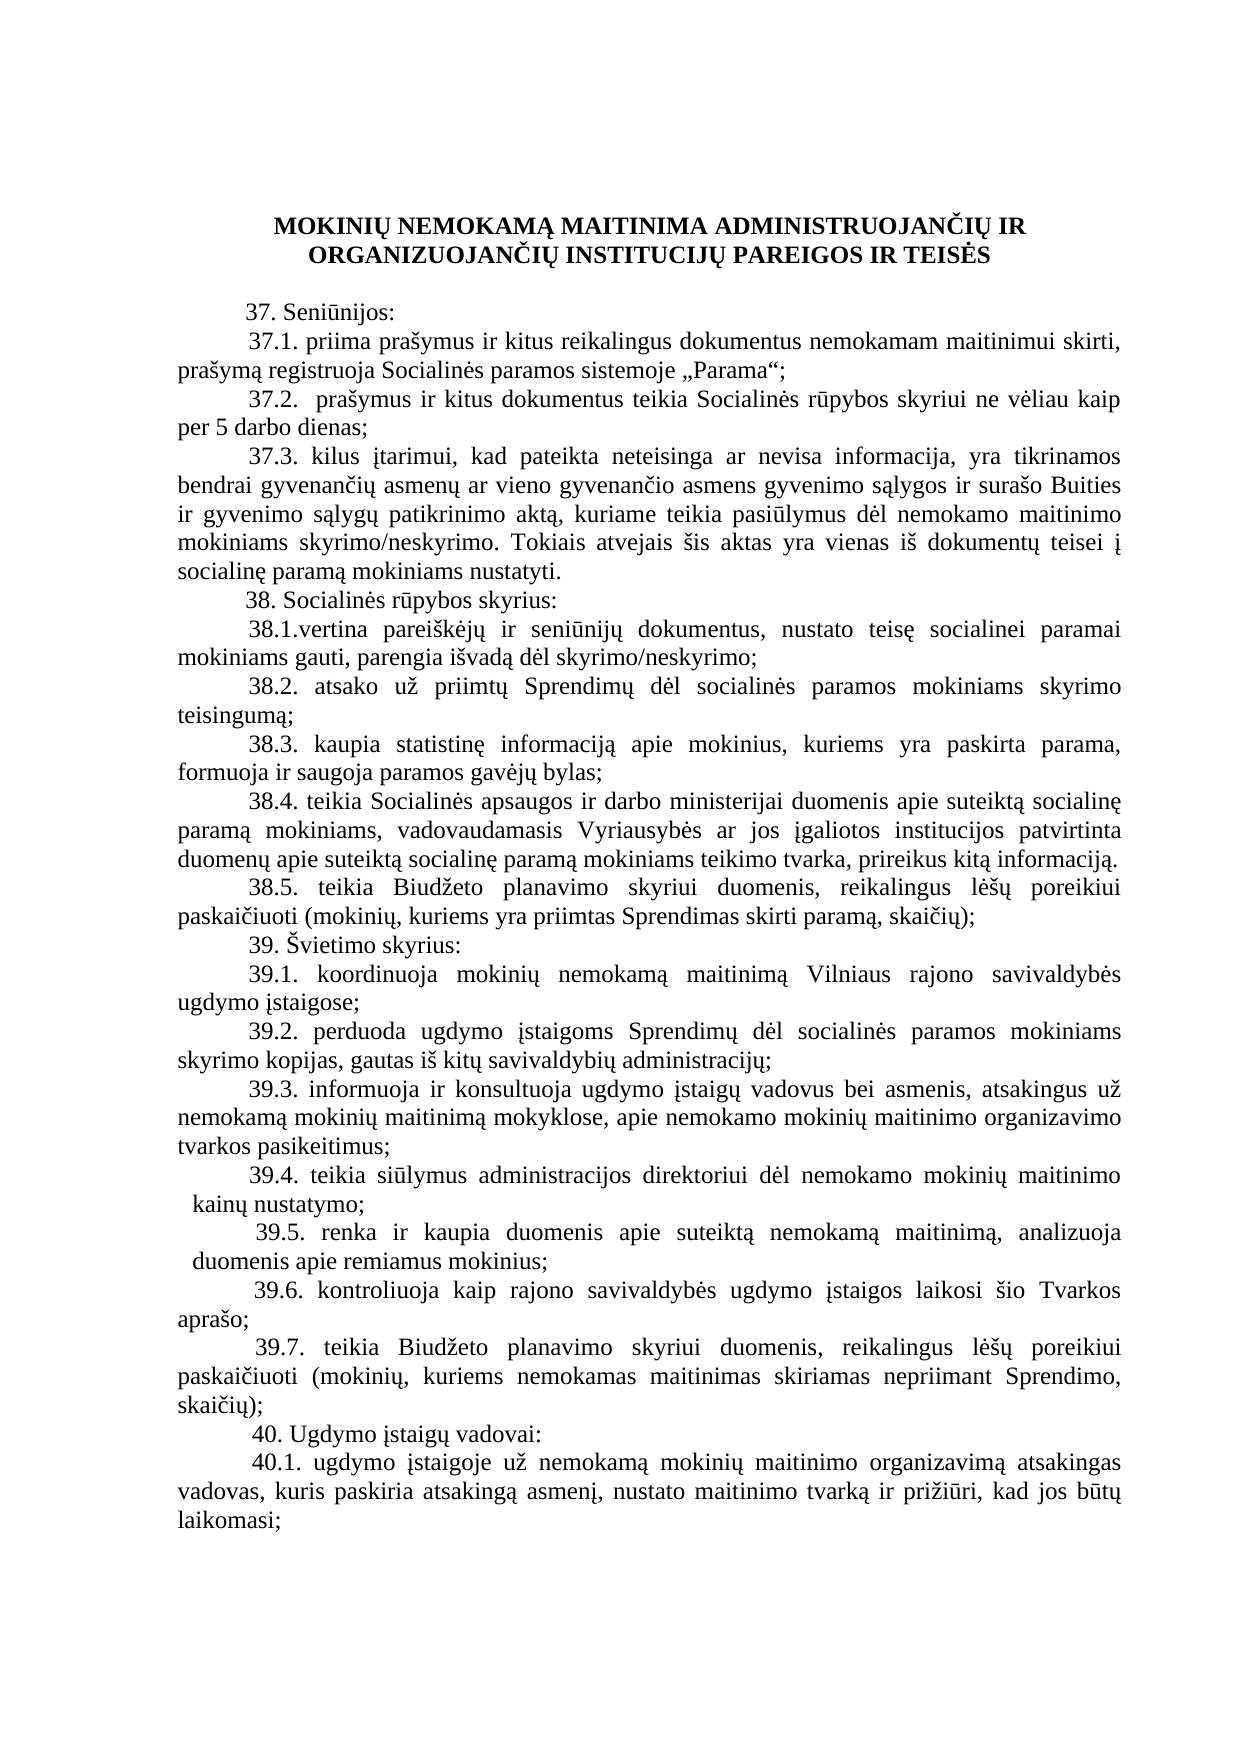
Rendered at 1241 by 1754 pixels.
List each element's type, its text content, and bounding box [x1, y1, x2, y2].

text 37. Seniūnijos: [245, 297, 1122, 326]
text 37.2. prašymus ir kitus dokumentus teikia Socialinės rūpybos skyriui ne vėliau kaip per 5 darbo dienas; [177, 384, 1122, 441]
text MOKINIŲ NEMOKAMĄ MAITINIMA ADMINISTRUOJANČIŲ IR ORGANIZUOJANČIŲ INSTITUCIJŲ PAREIGOS IR TEISĖS [177, 211, 1122, 269]
text 38.5. teikia Biudžeto planavimo skyriui duomenis, reikalingus lėšų poreikiui paskaičiuoti (mokinių, kuriems yra priimtas Sprendimas skirti paramą, skaičių); [177, 872, 1122, 930]
text 37.1. priima prašymus ir kitus reikalingus dokumentus nemokamam maitinimui skirti, prašymą registruoja Socialinės paramos sistemoje „Parama“; [177, 326, 1122, 384]
text 39.6. kontroliuoja kaip rajono savivaldybės ugdymo įstaigos laikosi šio Tvarkos aprašo; [177, 1275, 1122, 1332]
text 38.2. atsako už priimtų Sprendimų dėl socialinės paramos mokiniams skyrimo teisingumą; [177, 671, 1122, 729]
text 40. Ugdymo įstaigų vadovai: [245, 1419, 1122, 1447]
text 38.1.vertina pareiškėjų ir seniūnijų dokumentus, nustato teisę socialinei paramai mokiniams gauti, parengia išvadą dėl skyrimo/neskyrimo; [177, 614, 1122, 671]
text 39.3. informuoja ir konsultuoja ugdymo įstaigų vadovus bei asmenis, atsakingus už nemokamą mokinių maitinimą mokyklose, apie nemokamo mokinių maitinimo organizavimo tvarkos pasikeitimus; [177, 1074, 1122, 1160]
text 39.5. renka ir kaupia duomenis apie suteiktą nemokamą maitinimą, analizuoja duomenis apie remiamus mokinius; [192, 1217, 1122, 1275]
text 39.2. perduoda ugdymo įstaigoms Sprendimų dėl socialinės paramos mokiniams skyrimo kopijas, gautas iš kitų savivaldybių administracijų; [177, 1016, 1122, 1074]
text 39.7. teikia Biudžeto planavimo skyriui duomenis, reikalingus lėšų poreikiui paskaičiuoti (mokinių, kuriems nemokamas maitinimas skiriamas nepriimant Sprendimo, skaičių); [177, 1332, 1122, 1419]
text 37.3. kilus įtarimui, kad pateikta neteisinga ar nevisa informacija, yra tikrinamos bendrai gyvenančių asmenų ar vieno gyvenančio asmens gyvenimo sąlygos ir surašo Buities ir gyvenimo sąlygų patikrinimo aktą, kuriame teikia pasiūlymus dėl nemokamo maitinimo mokiniams skyrimo/neskyrimo. Tokiais atvejais šis aktas yra vienas iš dokumentų teisei į socialinę paramą mokiniams nustatyti. [177, 441, 1122, 585]
text 38.4. teikia Socialinės apsaugos ir darbo ministerijai duomenis apie suteiktą socialinę paramą mokiniams, vadovaudamasis Vyriausybės ar jos įgaliotos institucijos patvirtinta duomenų apie suteiktą socialinę paramą mokiniams teikimo tvarka, prireikus kitą informaciją. [177, 786, 1122, 872]
text 38.3. kaupia statistinę informaciją apie mokinius, kuriems yra paskirta parama, formuoja ir saugoja paramos gavėjų bylas; [177, 729, 1122, 786]
text 39. Švietimo skyrius: [177, 930, 1122, 959]
text 39.1. koordinuoja mokinių nemokamą maitinimą Vilniaus rajono savivaldybės ugdymo įstaigose; [177, 959, 1122, 1016]
text 39.4. teikia siūlymus administracijos direktoriui dėl nemokamo mokinių maitinimo kainų nustatymo; [192, 1160, 1122, 1217]
text 38. Socialinės rūpybos skyrius: [245, 585, 1122, 614]
text 40.1. ugdymo įstaigoje už nemokamą mokinių maitinimo organizavimą atsakingas vadovas, kuris paskiria atsakingą asmenį, nustato maitinimo tvarką ir prižiūri, kad jos būtų laikomasi; [177, 1447, 1122, 1534]
